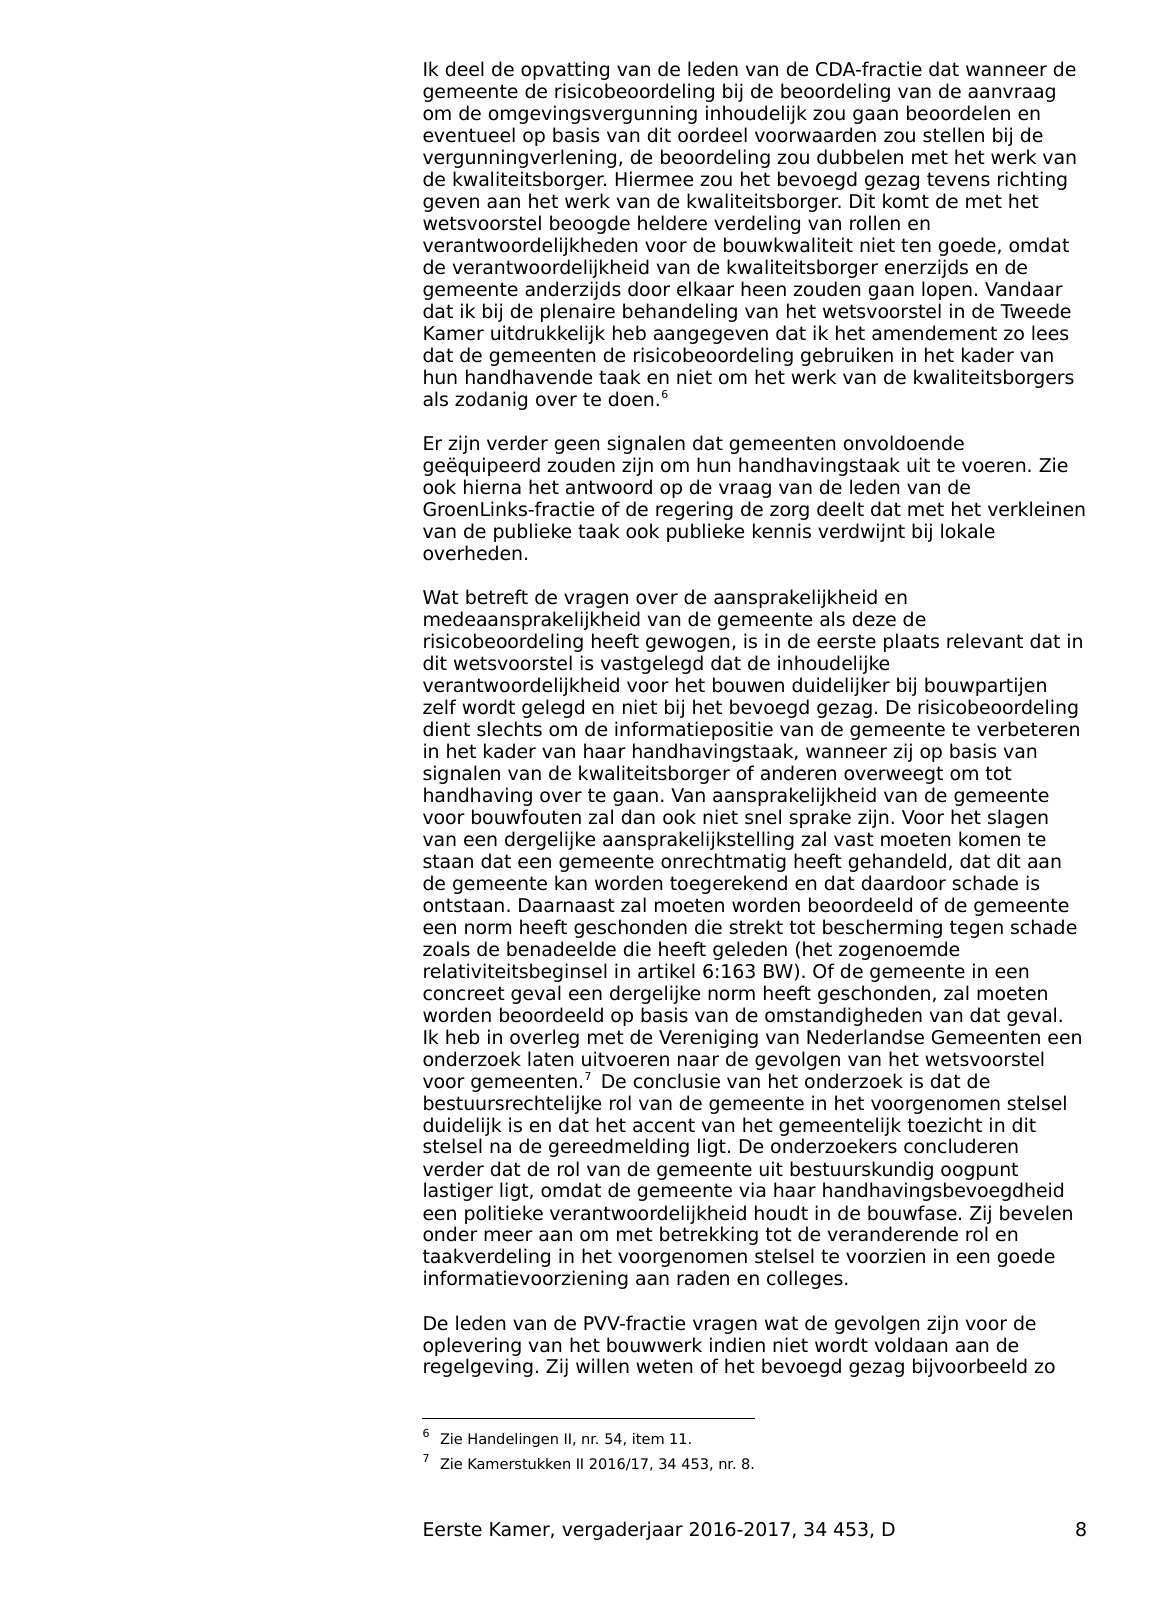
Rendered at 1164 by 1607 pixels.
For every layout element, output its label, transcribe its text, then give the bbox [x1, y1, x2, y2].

text Zie Handelingen II, nr. 54, item 11. [422, 1427, 1087, 1449]
text Wat betreft de vragen over de aansprakelijkheid en medeaansprakelijkheid van de gemeente als deze de risicobeoordeling heeft gewogen, is in de eerste plaats relevant dat in dit wetsvoorstel is vastgelegd dat de inhoudelijke verantwoordelijkheid voor het bouwen duidelijker bij bouwpartijen zelf wordt gelegd en niet bij het bevoegd gezag. De risicobeoordeling dient slechts om de informatiepositie van de gemeente te verbeteren in het kader van haar handhavingstaak, wanneer zij op basis van signalen van de kwaliteitsborger of anderen overweegt om tot handhaving over te gaan. Van aansprakelijkheid van de gemeente voor bouwfouten zal dan ook niet snel sprake zijn. Voor het slagen van een dergelijke aansprakelijkstelling zal vast moeten komen te staan dat een gemeente onrechtmatig heeft gehandeld, dat dit aan de gemeente kan worden toegerekend en dat daardoor schade is ontstaan. Daarnaast zal moeten worden beoordeeld of de gemeente een norm heeft geschonden die strekt tot bescherming tegen schade zoals de benadeelde die heeft geleden (het zogenoemde relativiteitsbeginsel in artikel 6:163 BW). Of de gemeente in een concreet geval een dergelijke norm heeft geschonden, zal moeten worden beoordeeld op basis van de omstandigheden van dat geval. [422, 587, 1087, 1027]
text Er zijn verder geen signalen dat gemeenten onvoldoende geëquipeerd zouden zijn om hun handhavingstaak uit te voeren. Zie ook hierna het antwoord op de vraag van de leden van de GroenLinks-fractie of de regering de zorg deelt dat met het verkleinen van de publieke taak ook publieke kennis verdwijnt bij lokale overheden. [422, 433, 1087, 565]
text Ik heb in overleg met de Vereniging van Nederlandse Gemeenten een onderzoek laten uitvoeren naar de gevolgen van het wetsvoorstel voor gemeenten. De conclusie van het onderzoek is dat de bestuursrechtelijke rol van de gemeente in het voorgenomen stelsel duidelijk is en dat het accent van het gemeentelijk toezicht in dit stelsel na de gereedmelding ligt. De onderzoekers concluderen verder dat de rol van de gemeente uit bestuurskundig oogpunt lastiger ligt, omdat de gemeente via haar handhavingsbevoegdheid een politieke verantwoordelijkheid houdt in de bouwfase. Zij bevelen onder meer aan om met betrekking tot de veranderende rol en taakverdeling in het voorgenomen stelsel te voorzien in een goede informatievoorziening aan raden en colleges. [422, 1027, 1087, 1290]
text Ik deel de opvatting van de leden van de CDA-fractie dat wanneer de gemeente de risicobeoordeling bij de beoordeling van de aanvraag om de omgevingsvergunning inhoudelijk zou gaan beoordelen en eventueel op basis van dit oordeel voorwaarden zou stellen bij de vergunningverlening, de beoordeling zou dubbelen met het werk van de kwaliteitsborger. Hiermee zou het bevoegd gezag tevens richting geven aan het werk van de kwaliteitsborger. Dit komt de met het wetsvoorstel beoogde heldere verdeling van rollen en verantwoordelijkheden voor de bouwkwaliteit niet ten goede, omdat de verantwoordelijkheid van de kwaliteitsborger enerzijds en de gemeente anderzijds door elkaar heen zouden gaan lopen. Vandaar dat ik bij de plenaire behandeling van het wetsvoorstel in de Tweede Kamer uitdrukkelijk heb aangegeven dat ik het amendement zo lees dat de gemeenten de risicobeoordeling gebruiken in het kader van hun handhavende taak en niet om het werk van de kwaliteitsborgers als zodanig over te doen. [422, 59, 1087, 411]
text De leden van de PVV-fractie vragen wat de gevolgen zijn voor de oplevering van het bouwwerk indien niet wordt voldaan aan de regelgeving. Zij willen weten of het bevoegd gezag bijvoorbeeld zo [422, 1312, 1087, 1378]
text Zie Kamerstukken II 2016/17, 34 453, nr. 8. [422, 1452, 1087, 1474]
